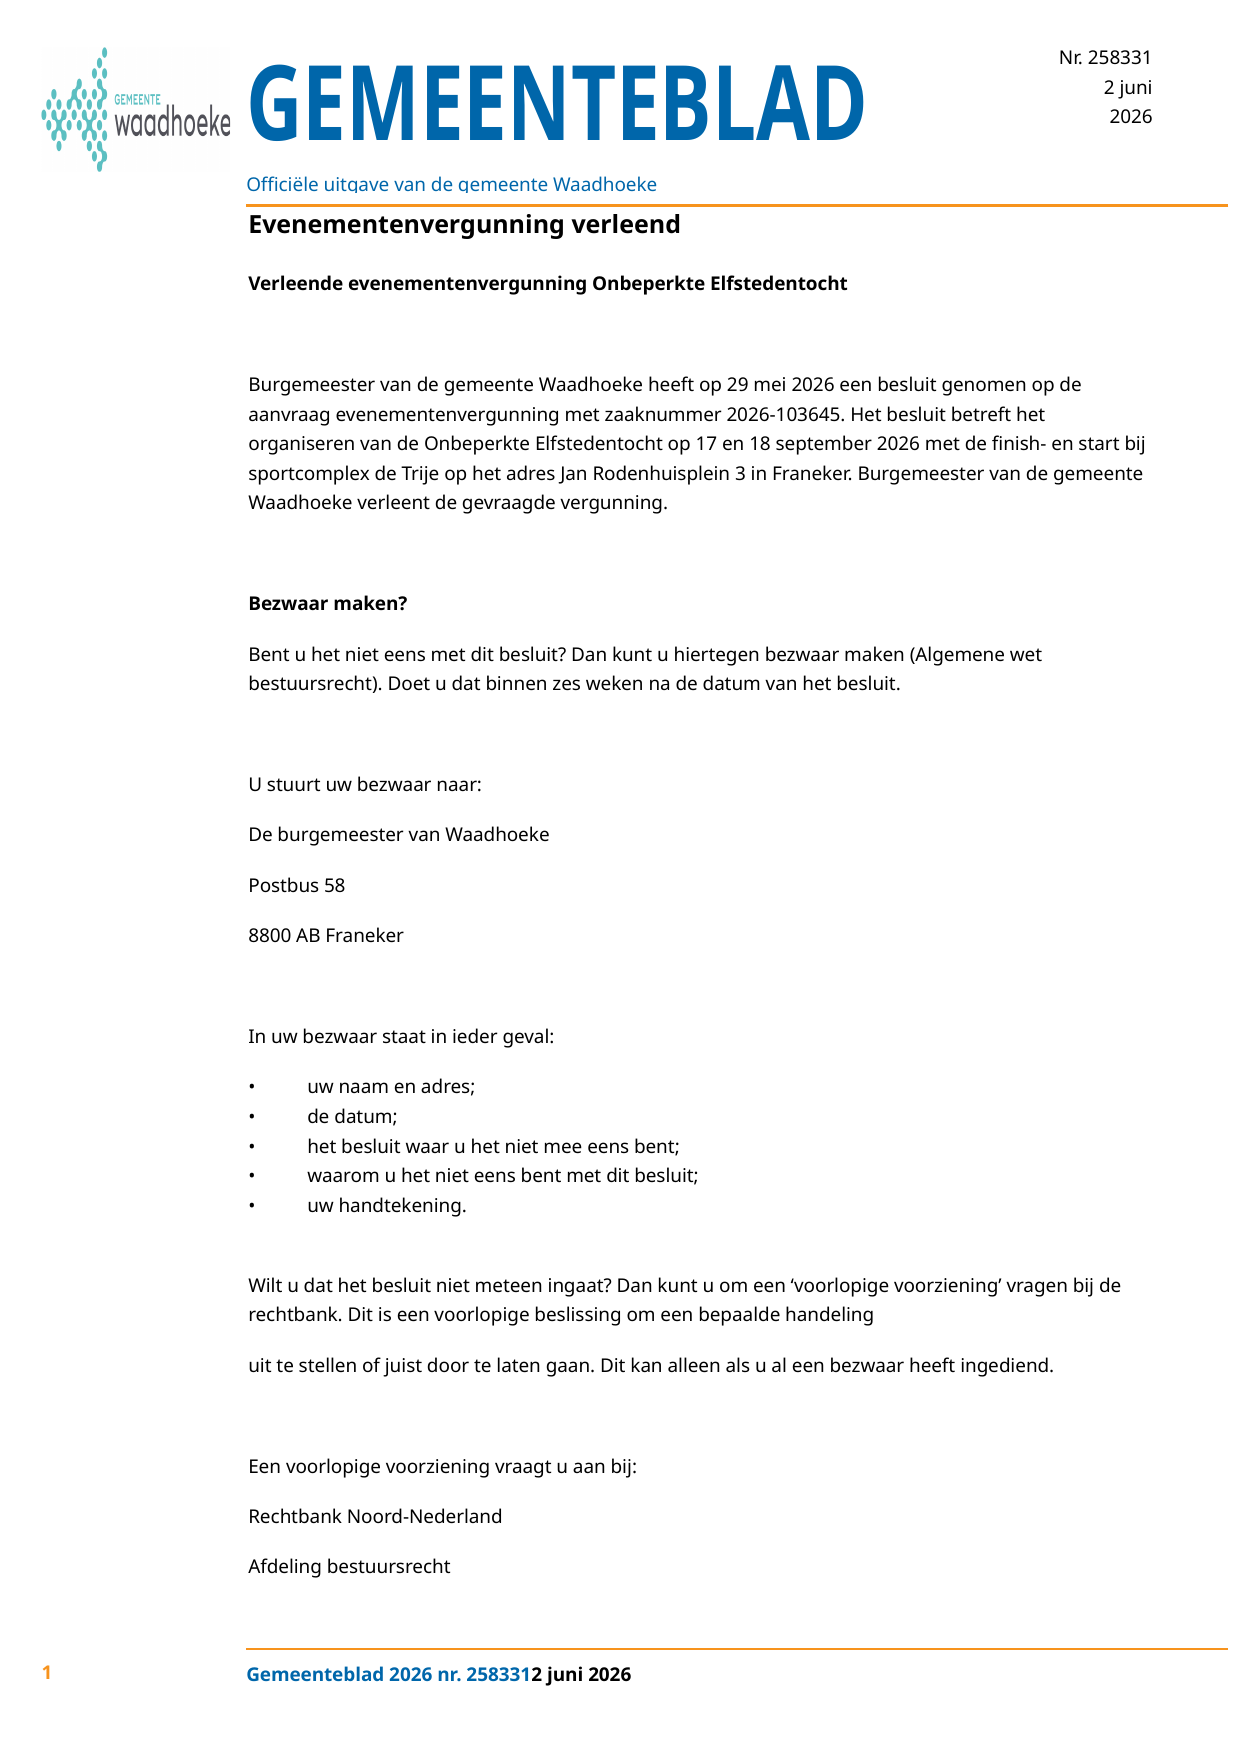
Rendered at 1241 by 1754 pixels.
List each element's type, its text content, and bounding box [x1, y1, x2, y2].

text Bent u het niet eens met dit besluit? Dan kunt u hiertegen bezwaar maken (Algemene wet bestuursrecht). Doet u dat binnen zes weken na de datum van het besluit. [248, 641, 1152, 696]
text Een voorlopige voorziening vraagt u aan bij: [248, 1453, 1152, 1478]
text Burgemeester van de gemeente Waadhoeke heeft op 29 mei 2026 een besluit genomen op de aanvraag evenementenvergunning met zaaknummer 2026-103645. Het besluit betreft het organiseren van de Onbeperkte Elfstedentocht op 17 en 18 september 2026 met de finish- en start bij sportcomplex de Trije op het adres Jan Rodenhuisplein 3 in Franeker. Burgemeester van de gemeente Waadhoeke verleent de gevraagde vergunning. [248, 371, 1152, 515]
text Rechtbank Noord-Nederland [248, 1503, 1152, 1529]
text Bezwaar maken? [248, 590, 1152, 616]
list waarom u het niet eens bent met dit besluit; [248, 1162, 1152, 1188]
text Evenementenvergunning verleend [248, 207, 1152, 241]
text U stuurt uw bezwaar naar: [248, 771, 1152, 797]
picture [41, 47, 231, 172]
text uit te stellen of juist door te laten gaan. Dit kan alleen als u al een bezwaar heeft ingediend. [248, 1352, 1152, 1378]
text Afdeling bestuursrecht [248, 1554, 1152, 1579]
list uw naam en adres; [248, 1074, 1152, 1099]
list de datum; [248, 1103, 1152, 1129]
list het besluit waar u het niet mee eens bent; [248, 1133, 1152, 1158]
text Wilt u dat het besluit niet meteen ingaat? Dan kunt u om een ‘voorlopige voorziening’ vragen bij de rechtbank. Dit is een voorlopige beslissing om een bepaalde handeling [248, 1272, 1152, 1327]
text Verleende evenementenvergunning Onbeperkte Elfstedentocht [248, 270, 1152, 296]
text De burgemeester van Waadhoeke [248, 822, 1152, 847]
text In uw bezwaar staat in ieder geval: [248, 1023, 1152, 1049]
list uw handtekening. [248, 1192, 1152, 1218]
text 8800 AB Franeker [248, 922, 1152, 948]
text Postbus 58 [248, 872, 1152, 898]
